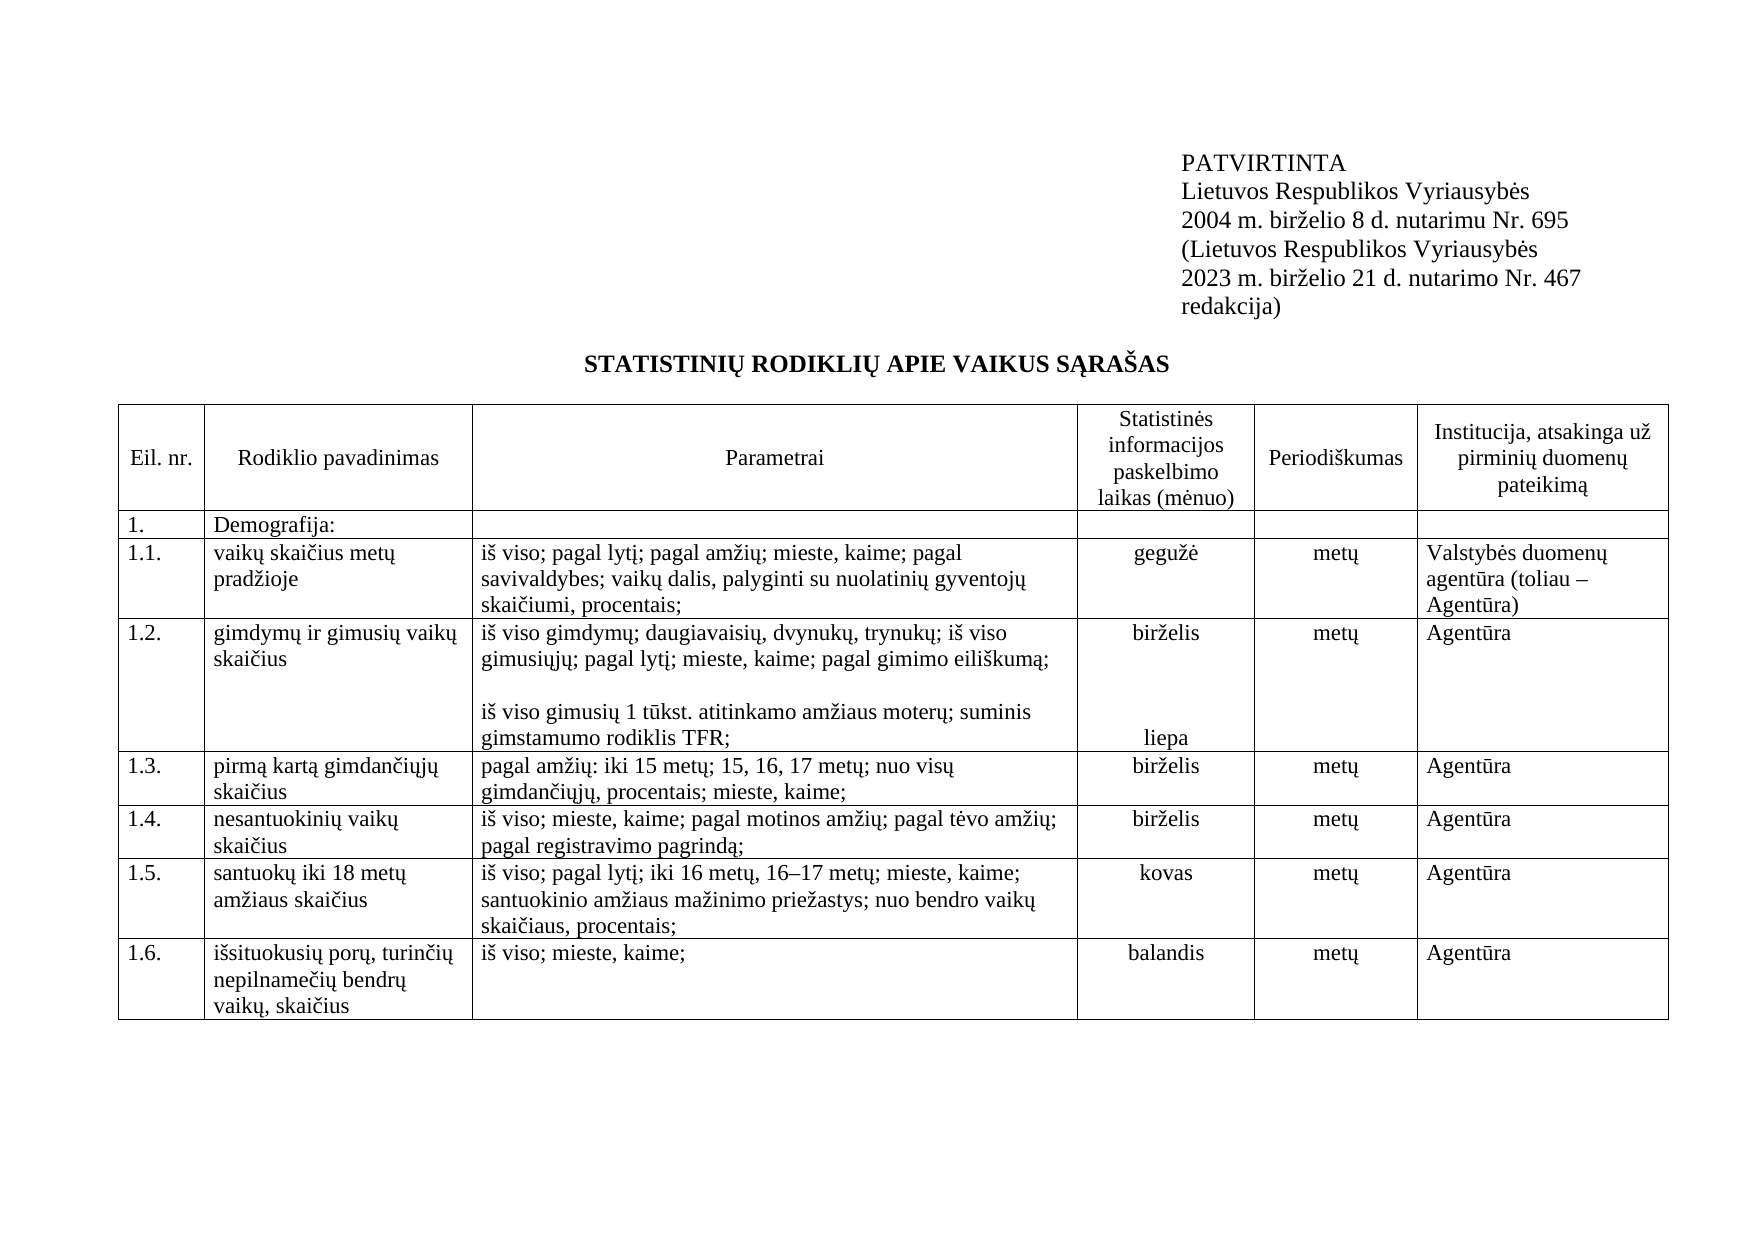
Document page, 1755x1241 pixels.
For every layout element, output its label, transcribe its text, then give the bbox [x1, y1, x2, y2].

table_cell Agentūra [1418, 806, 1668, 858]
table_cell 1.4. [119, 806, 204, 858]
text Lietuvos Respublikos Vyriausybės [118, 176, 1636, 205]
table_cell 1.3. [119, 752, 204, 804]
table_cell Valstybės duomenų agentūra (toliau – Agentūra) [1418, 539, 1668, 618]
table_cell balandis [1078, 939, 1254, 1018]
table_cell iš viso gimdymų; daugiavaisių, dvynukų, trynukų; iš viso gimusiųjų; pagal lytį; mieste, kaime; pagal gimimo eiliškumą; iš viso gimusių 1 tūkst. atitinkamo amžiaus moterų; suminis gimstamumo rodiklis TFR; [473, 619, 1077, 751]
table_cell iš viso; mieste, kaime; [473, 939, 1077, 1018]
table_cell metų [1255, 539, 1417, 618]
table_cell gimdymų ir gimusių vaikų skaičius [205, 619, 472, 751]
table_cell metų [1255, 619, 1417, 751]
table_cell 1.1. [119, 539, 204, 618]
table_cell Agentūra [1418, 859, 1668, 938]
table_cell birželis liepa [1078, 619, 1254, 751]
table_cell 1.5. [119, 859, 204, 938]
table_cell 1.2. [119, 619, 204, 751]
text 2004 m. birželio 8 d. nutarimu Nr. 695 [118, 205, 1636, 234]
table_cell metų [1255, 939, 1417, 1018]
table_cell metų [1255, 752, 1417, 804]
text PATVIRTINTA [118, 148, 1636, 176]
table_cell iš viso; pagal lytį; iki 16 metų, 16–17 metų; mieste, kaime; santuokinio amžiaus mažinimo priežastys; nuo bendro vaikų skaičiaus, procentais; [473, 859, 1077, 938]
table_header Rodiklio pavadinimas [205, 405, 472, 510]
table_header Eil. nr. [119, 405, 204, 510]
table_cell gegužė [1078, 539, 1254, 618]
table_cell Agentūra [1418, 619, 1668, 751]
table_cell pirmą kartą gimdančiųjų skaičius [205, 752, 472, 804]
table_header Periodiškumas [1255, 405, 1417, 510]
table_cell santuokų iki 18 metų amžiaus skaičius [205, 859, 472, 938]
table_cell Demografija: [205, 511, 472, 538]
table_cell 1.6. [119, 939, 204, 1018]
table_header Institucija, atsakinga už pirminių duomenų pateikimą [1418, 405, 1668, 510]
table_cell birželis [1078, 806, 1254, 858]
table_cell nesantuokinių vaikų skaičius [205, 806, 472, 858]
text Statistinių rodiklių apie vaikus sąrašas [118, 349, 1636, 378]
table_cell birželis [1078, 752, 1254, 804]
table_cell [473, 511, 1077, 538]
table_cell išsituokusių porų, turinčių nepilnamečių bendrų vaikų, skaičius [205, 939, 472, 1018]
text (Lietuvos Respublikos Vyriausybės [118, 234, 1636, 263]
table_cell iš viso; pagal lytį; pagal amžių; mieste, kaime; pagal savivaldybes; vaikų dalis, palyginti su nuolatinių gyventojų skaičiumi, procentais; [473, 539, 1077, 618]
table_cell iš viso; mieste, kaime; pagal motinos amžių; pagal tėvo amžių; pagal registravimo pagrindą; [473, 806, 1077, 858]
table_cell metų [1255, 806, 1417, 858]
table_cell Agentūra [1418, 939, 1668, 1018]
table_cell 1. [119, 511, 204, 538]
table_cell metų [1255, 859, 1417, 938]
table_cell [1418, 511, 1668, 538]
table_cell [1255, 511, 1417, 538]
text 2023 m. birželio 21 d. nutarimo Nr. 467 [118, 263, 1636, 291]
table_cell kovas [1078, 859, 1254, 938]
table_cell pagal amžių: iki 15 metų; 15, 16, 17 metų; nuo visų gimdančiųjų, procentais; mieste, kaime; [473, 752, 1077, 804]
table_header Statistinės informacijos paskelbimo laikas (mėnuo) [1078, 405, 1254, 510]
table_header Parametrai [473, 405, 1077, 510]
table_cell [1078, 511, 1254, 538]
table_cell vaikų skaičius metų pradžioje [205, 539, 472, 618]
table_cell Agentūra [1418, 752, 1668, 804]
text redakcija) [118, 291, 1636, 320]
